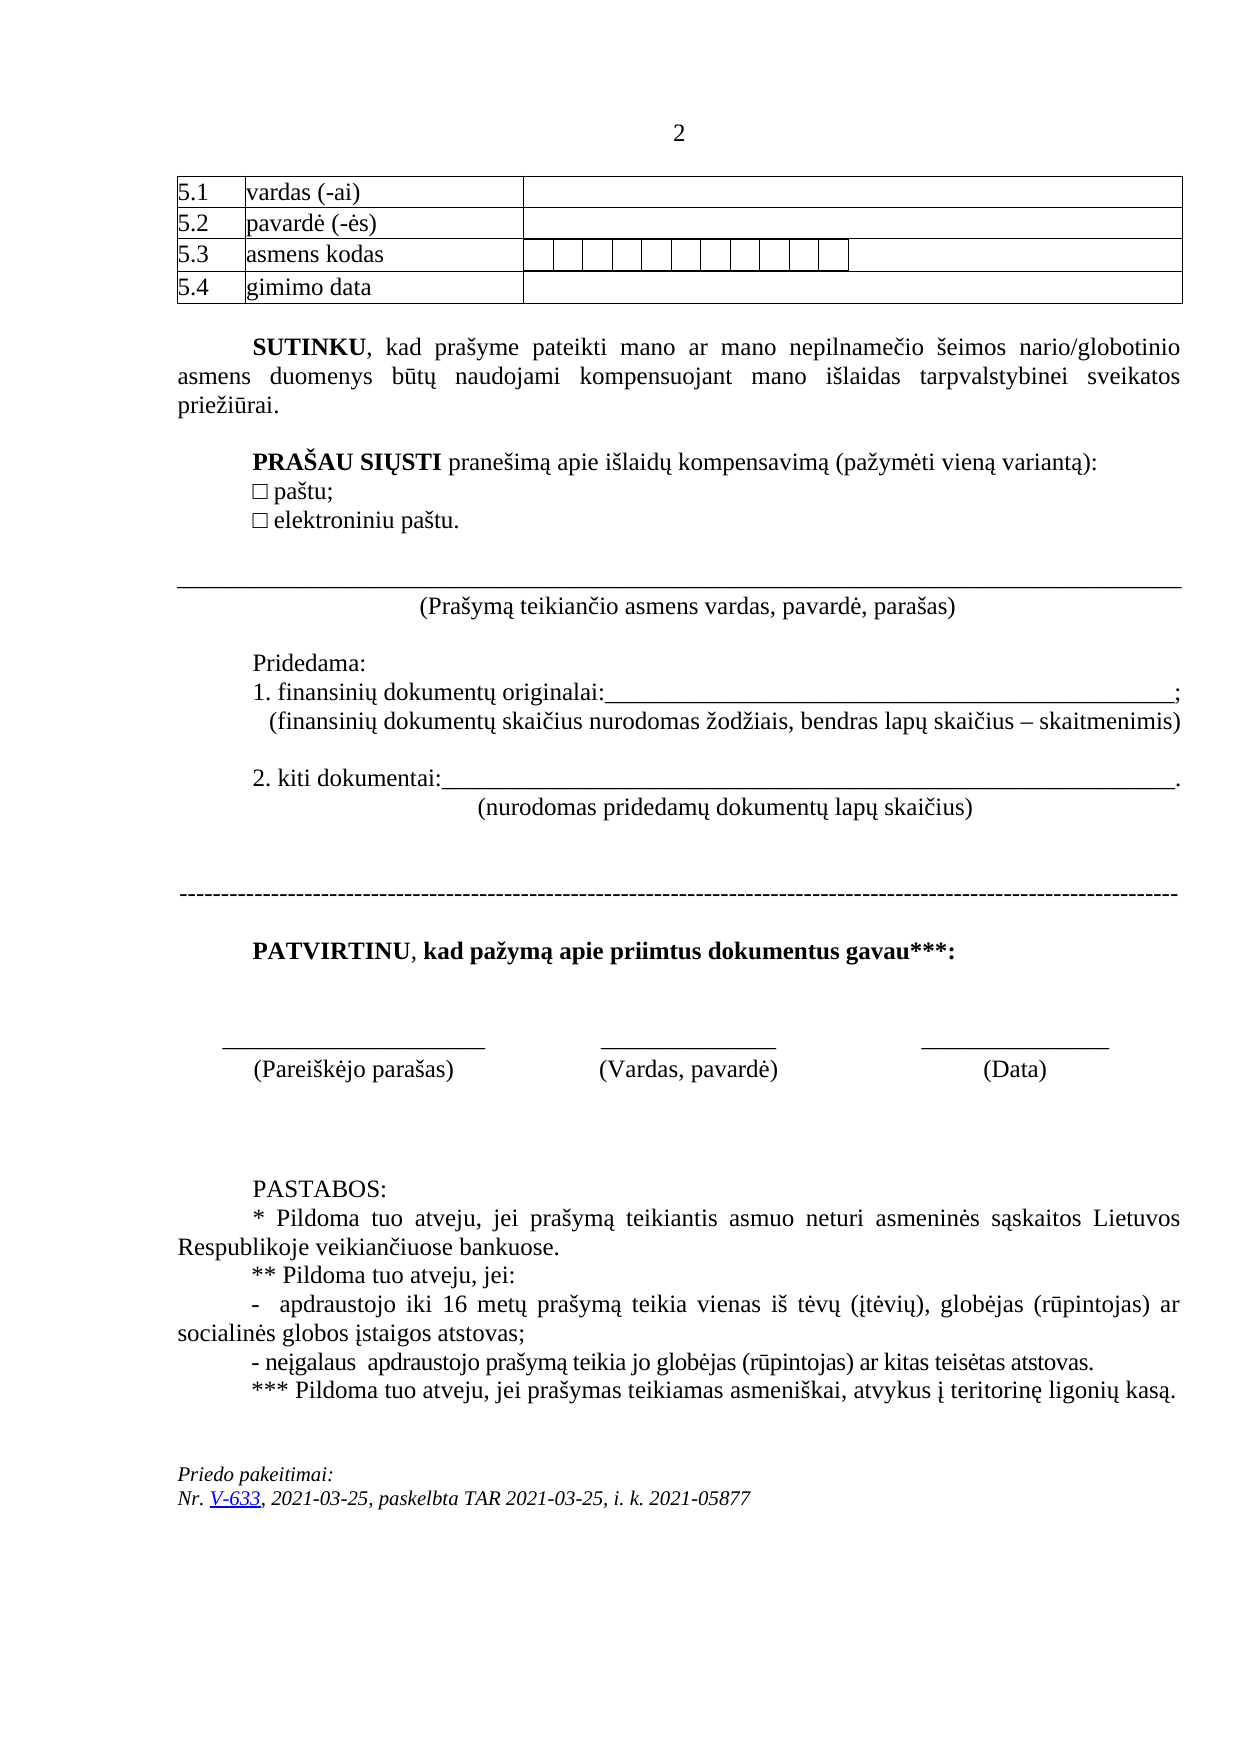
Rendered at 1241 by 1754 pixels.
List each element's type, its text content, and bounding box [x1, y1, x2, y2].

table_cell asmens kodas [246, 239, 523, 271]
table_cell 5.3 [178, 239, 245, 271]
table_cell pavardė (-ės) [246, 208, 523, 238]
text Sutinku, kad prašyme pateikti mano ar mano nepilnamečio šeimos nario/globotinio asmens duomenys būtų naudojami kompensuojant mano išlaidas tarpvalstybinei sveikatos priežiūrai. [177, 332, 1181, 418]
table_cell gimimo data [246, 272, 523, 302]
text *** Pildoma tuo atveju, jei prašymas teikiamas asmeniškai, atvykus į teritorinę ligonių kasą. [177, 1375, 1181, 1404]
text 1. finansinių dokumentų originalai: ; [177, 677, 1181, 706]
text 2. kiti dokumentai: . [177, 763, 1181, 792]
table_header [819, 240, 848, 270]
table_header [760, 240, 789, 270]
table_header [524, 240, 553, 270]
table_header ______________ (Vardas, pavardė) [529, 994, 847, 1174]
text (finansinių dokumentų skaičius nurodomas žodžiais, bendras lapų skaičius – skaitmenimis) [177, 706, 1181, 735]
text Pridedama: [177, 648, 1181, 677]
table_cell [524, 208, 1182, 238]
table_header _______________ (Data) [848, 994, 1183, 1174]
text (Prašymą teikiančio asmens vardas, pavardė, parašas) [177, 591, 1181, 620]
text - apdraustojo iki 16 metų prašymą teikia vienas iš tėvų (įtėvių), globėjas (rūpintojas) ar socialinės globos įstaigos atstovas; [177, 1289, 1181, 1347]
text Nr. V-633, 2021-03-25, paskelbta TAR 2021-03-25, i. k. 2021-05877 [177, 1486, 1181, 1510]
table_header [701, 240, 730, 270]
text PRAŠAU SIŲSTI pranešimą apie išlaidų kompensavimą (pažymėti vieną variantą): [177, 447, 1181, 476]
table_header vardas (-ai) [246, 177, 523, 207]
text ** Pildoma tuo atveju, jei: [177, 1260, 1181, 1289]
table_cell [849, 239, 1182, 271]
table_header [672, 240, 700, 270]
table_header [613, 240, 641, 270]
table_header [524, 177, 1182, 207]
text □ elektroniniu paštu. [177, 505, 1181, 533]
text (nurodomas pridedamų dokumentų lapų skaičius) [402, 792, 1181, 821]
text PATVIRTINU, kad pažymą apie priimtus dokumentus gavau***: [177, 936, 1181, 965]
table_header [790, 240, 818, 270]
text Priedo pakeitimai: [177, 1462, 1181, 1486]
table_header [731, 240, 759, 270]
text - neįgalaus apdraustojo prašymą teikia jo globėjas (rūpintojas) ar kitas teisėtas atstovas. [177, 1347, 1181, 1375]
table_cell 5.4 [178, 272, 245, 302]
table_header [583, 240, 612, 270]
text ------------------------------------------------------------------------------------------------------------------------ [177, 878, 1181, 907]
table_cell 5.2 [178, 208, 245, 238]
text □ paštu; [177, 476, 1181, 505]
table_header [554, 240, 582, 270]
text PASTABOS: [177, 1174, 1181, 1203]
table_header _____________________ (Pareiškėjo parašas) [178, 994, 529, 1174]
text * Pildoma tuo atveju, jei prašymą teikiantis asmuo neturi asmeninės sąskaitos Lietuvos Respublikoje veikiančiuose bankuose. [177, 1203, 1181, 1260]
table_cell [524, 272, 1182, 302]
table_header [642, 240, 671, 270]
table_header 5.1 [178, 177, 245, 207]
